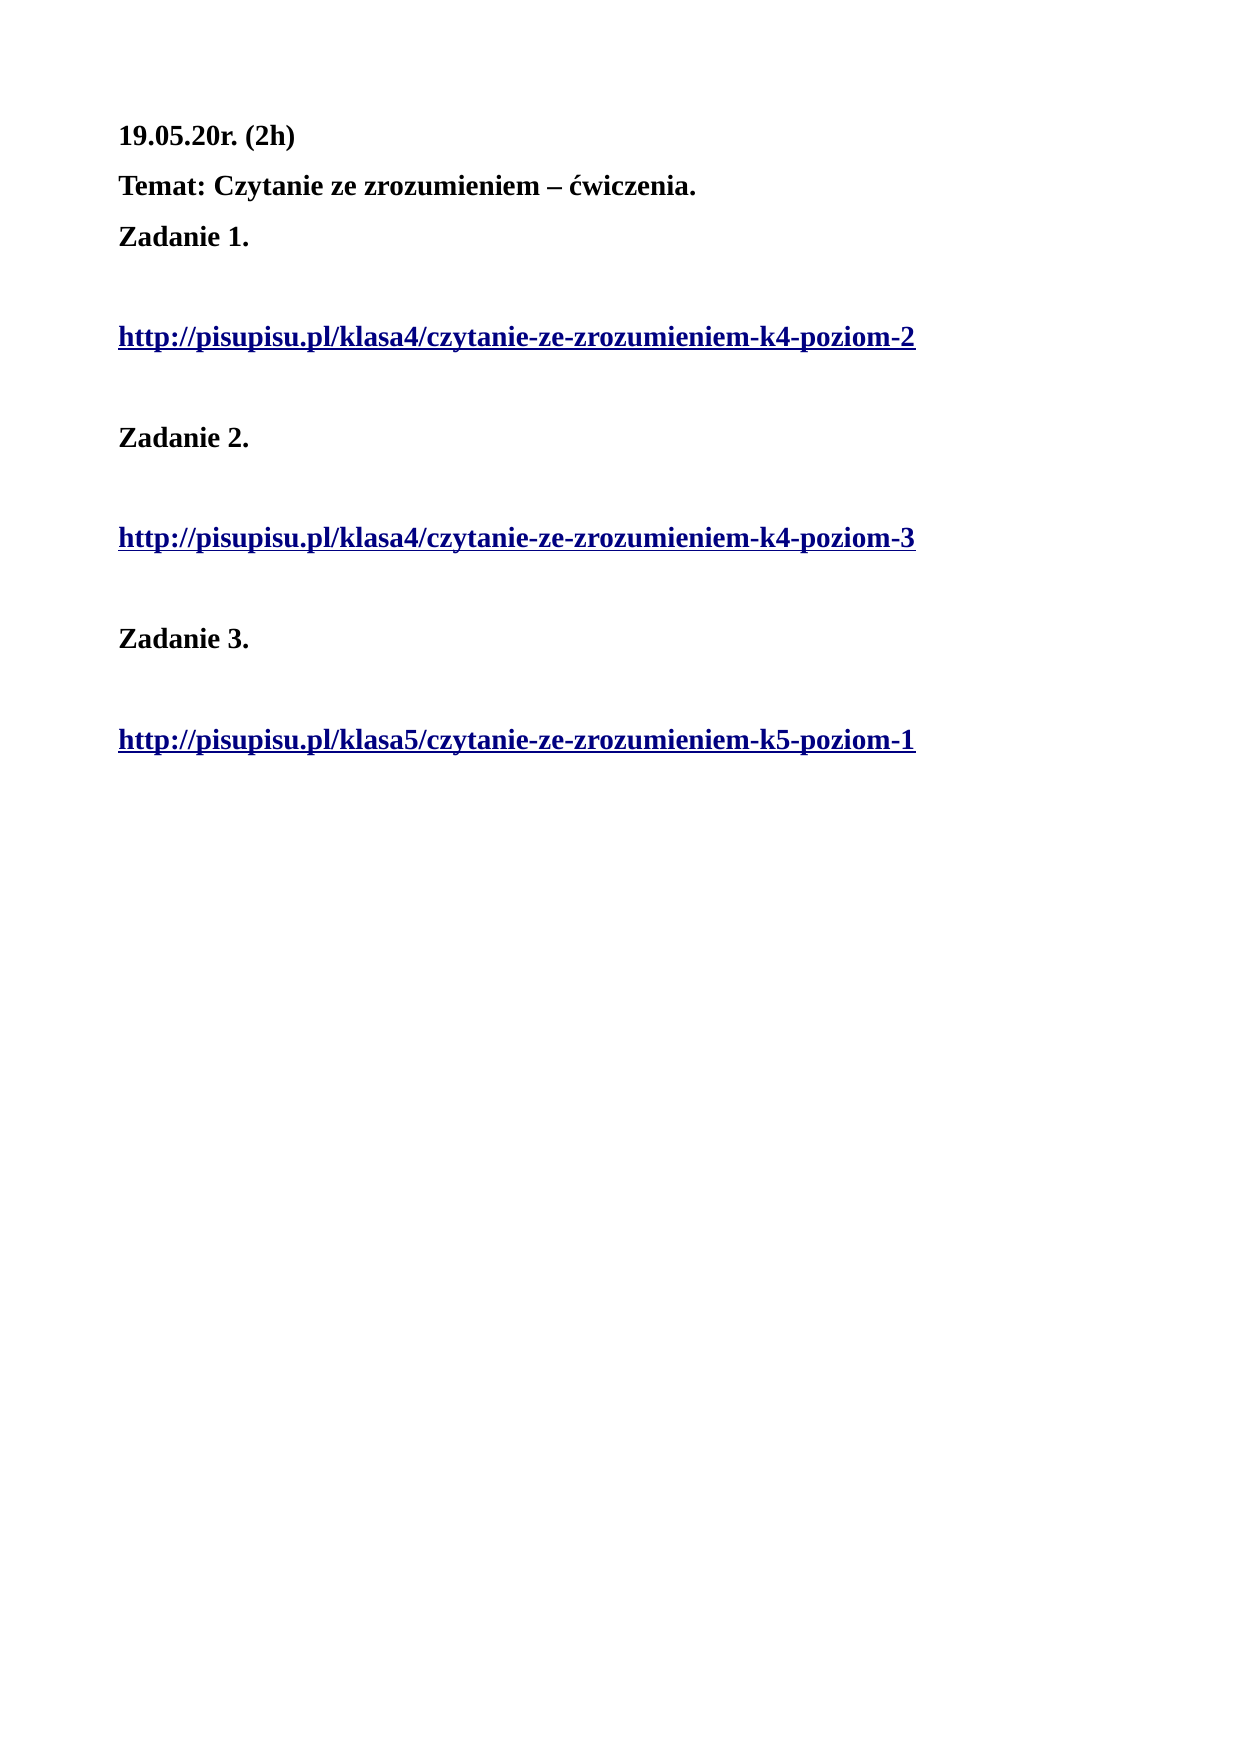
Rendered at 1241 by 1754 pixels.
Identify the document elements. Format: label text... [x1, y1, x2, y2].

text 19.05.20r. (2h) [118, 118, 1122, 152]
text Zadanie 2. [118, 420, 1122, 453]
text http://pisupisu.pl/klasa4/czytanie-ze-zrozumieniem-k4-poziom-2 [118, 319, 1122, 353]
text http://pisupisu.pl/klasa4/czytanie-ze-zrozumieniem-k4-poziom-3 [118, 521, 1122, 554]
text Zadanie 3. [118, 621, 1122, 655]
text Zadanie 1. [118, 219, 1122, 252]
text Temat: Czytanie ze zrozumieniem – ćwiczenia. [118, 168, 1122, 202]
text http://pisupisu.pl/klasa5/czytanie-ze-zrozumieniem-k5-poziom-1 [118, 722, 1122, 755]
